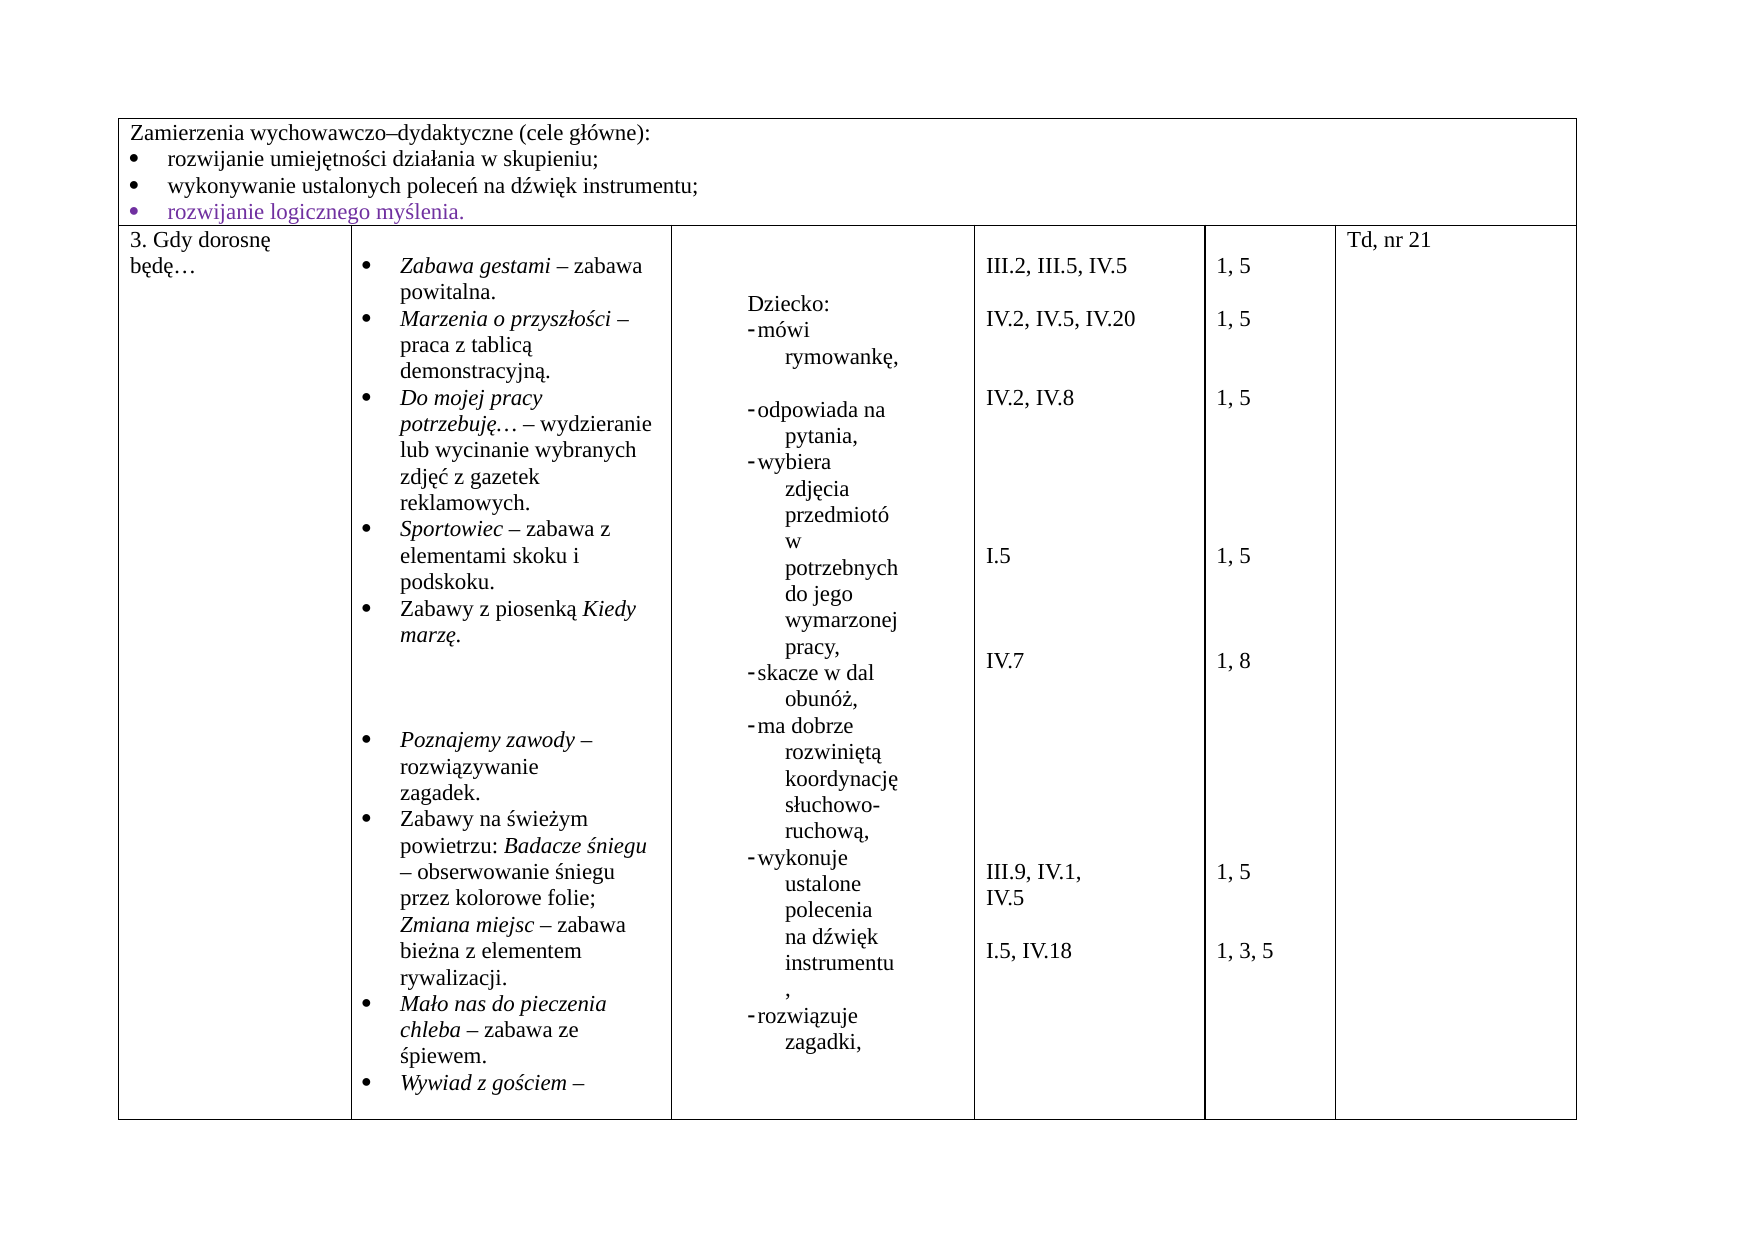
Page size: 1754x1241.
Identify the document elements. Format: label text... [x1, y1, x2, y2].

table_cell 1, 5 1, 5 1, 5 1, 5 1, 8 1, 5 1, 3, 5 [1206, 226, 1335, 1119]
table_cell Zabawa gestami – zabawa powitalna. Marzenia o przyszłości – praca z tablicą demonstracyjną. Do mojej pracy potrzebuję… – wydzieranie lub wycinanie wybranych zdjęć z gazetek reklamowych. Sportowiec – zabawa z elementami skoku i podskoku. Zabawy z piosenką Kiedy marzę. Poznajemy zawody – rozwiązywanie zagadek. Zabawy na świeżym powietrzu: Badacze śniegu – obserwowanie śniegu przez kolorowe folie; Zmiana miejsc – zabawa bieżna z elementem rywalizacji. Mało nas do pieczenia chleba – zabawa ze śpiewem. Wywiad z gościem – spotkanie z rodzicem, przedstawicielem wybranego zawodu. Mały budowniczy – zabawy konstrukcyjne. [352, 226, 671, 1119]
table_cell Td, nr 21 [1336, 226, 1576, 1119]
table_cell Zamierzenia wychowawczo–dydaktyczne (cele główne): rozwijanie umiejętności działania w skupieniu; wykonywanie ustalonych poleceń na dźwięk instrumentu; rozwijanie logicznego myślenia. [119, 119, 1576, 224]
table_cell 3. Gdy dorosnę będę… [119, 226, 351, 1119]
table_cell Dziecko: mówi rymowankę, odpowiada na pytania, wybiera zdjęcia przedmiotów potrzebnych do jego wymarzonej pracy, skacze w dal obunóż, ma dobrze rozwiniętą koordynację słuchowo-ruchową, wykonuje ustalone polecenia na dźwięk instrumentu, rozwiązuje zagadki, bierze aktywny udział w zabawach, czynnie uczestniczy w zabawie, formułuje pytania, tworzy własne budowle. [672, 226, 974, 1119]
table_cell III.2, III.5, IV.5 IV.2, IV.5, IV.20 IV.2, IV.8 I.5 IV.7 III.9, IV.1, IV.5 I.5, IV.18 [975, 226, 1204, 1119]
